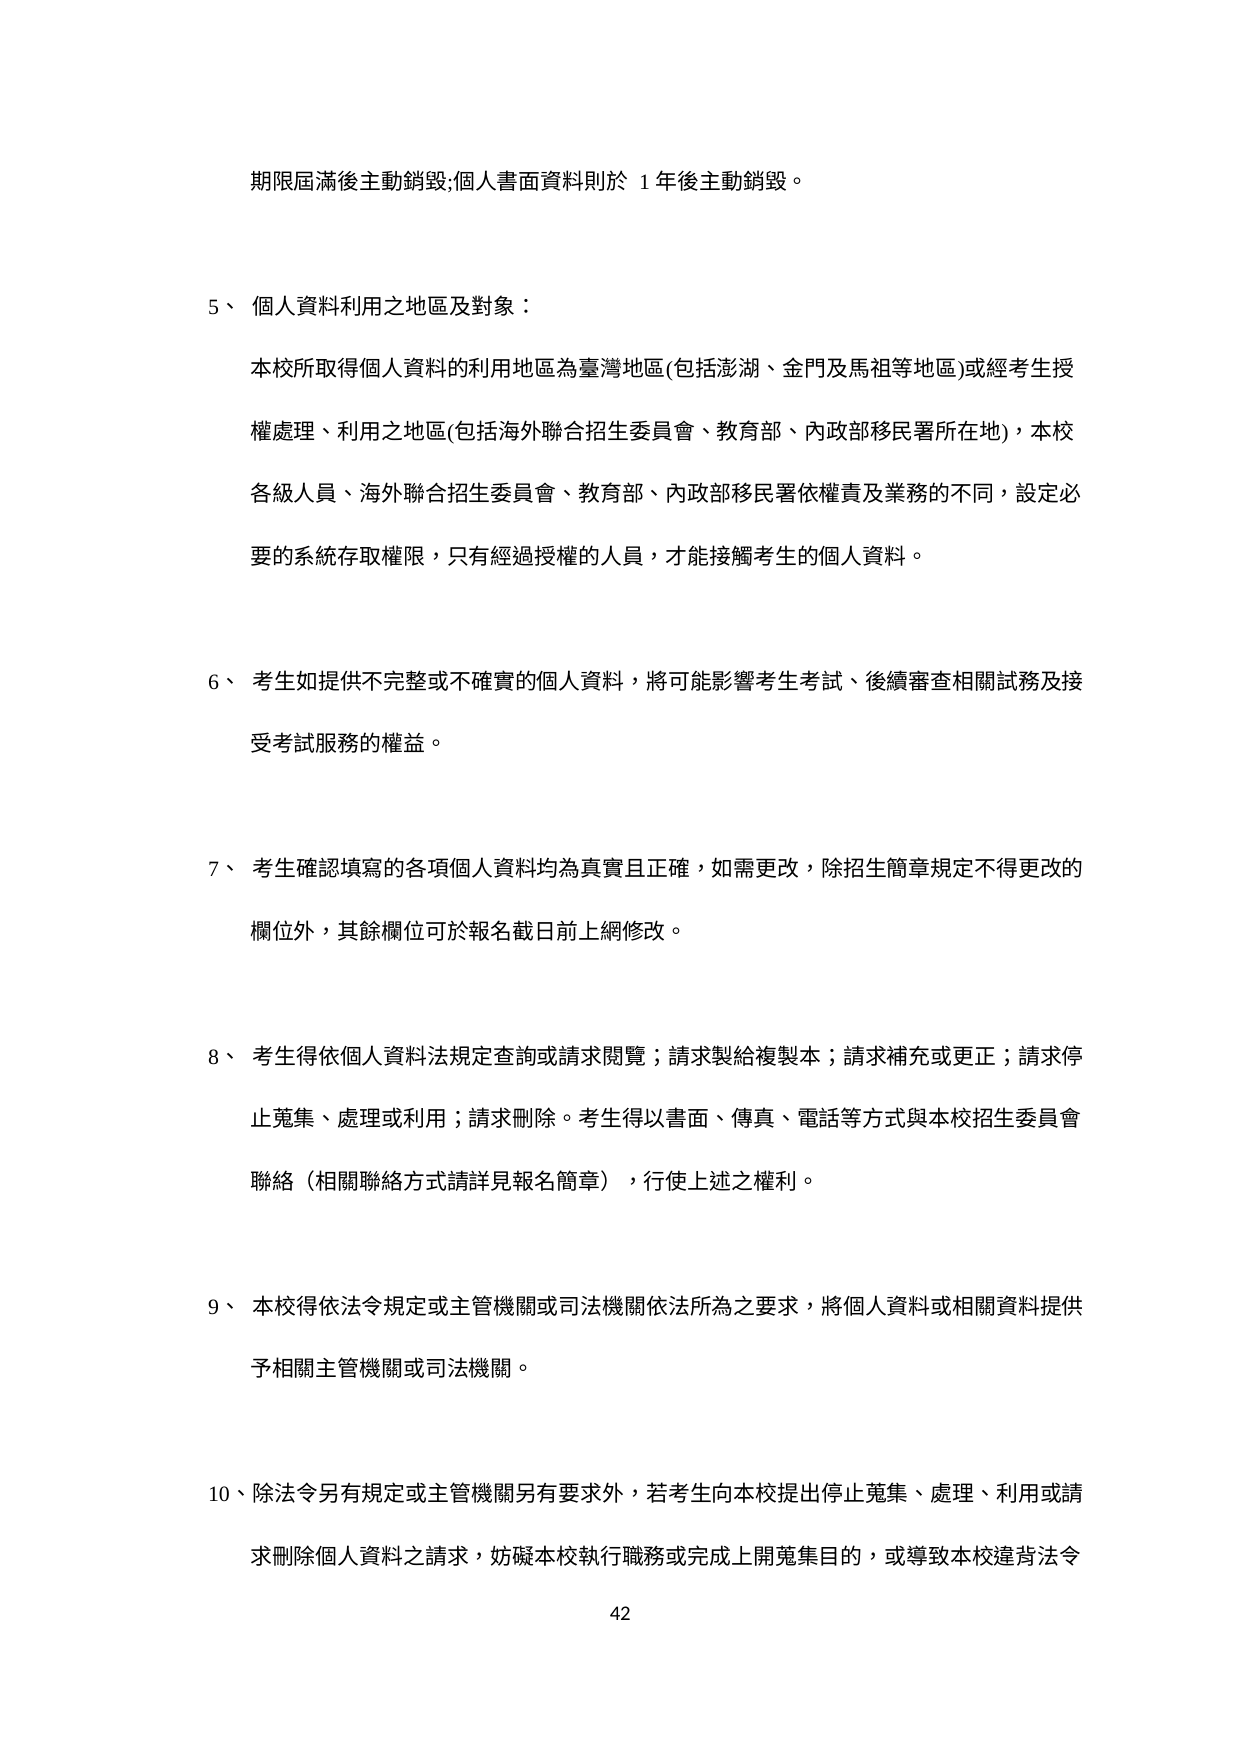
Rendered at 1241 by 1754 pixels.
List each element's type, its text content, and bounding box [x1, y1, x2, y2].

text 各級人員、海外聯合招生委員會、教育部、內政部移民署依權責及業務的不同，設定必 [250, 451, 1165, 513]
text 欄位外，其餘欄位可於報名截日前上網修改。 [250, 888, 1165, 951]
list 個人資料利用之地區及對象： [208, 263, 1165, 326]
list 除法令另有規定或主管機關另有要求外，若考生向本校提出停止蒐集、處理、利用或請 [208, 1451, 1165, 1513]
list 考生確認填寫的各項個人資料均為真實且正確，如需更改，除招生簡章規定不得更改的 [208, 826, 1165, 888]
list 考生得依個人資料法規定查詢或請求閱覽；請求製給複製本；請求補充或更正；請求停 [208, 1013, 1165, 1076]
list 考生如提供不完整或不確實的個人資料，將可能影響考生考試、後續審查相關試務及接 [208, 638, 1165, 701]
text 予相關主管機關或司法機關。 [250, 1326, 1165, 1388]
text 本校所取得個人資料的利用地區為臺灣地區(包括澎湖、金門及馬祖等地區)或經考生授 [250, 326, 1165, 388]
text 要的系統存取權限，只有經過授權的人員，才能接觸考生的個人資料。 [250, 513, 1165, 576]
text 受考試服務的權益。 [250, 701, 1165, 763]
text 止蒐集、處理或利用；請求刪除。考生得以書面、傳真、電話等方式與本校招生委員會 [250, 1076, 1165, 1138]
text 期限屆滿後主動銷毀;個人書面資料則於 1 年後主動銷毀。 [250, 138, 1165, 201]
text 求刪除個人資料之請求，妨礙本校執行職務或完成上開蒐集目的，或導致本校違背法令 [250, 1513, 1165, 1576]
text 聯絡（相關聯絡方式請詳見報名簡章），行使上述之權利。 [250, 1138, 1165, 1201]
list 本校得依法令規定或主管機關或司法機關依法所為之要求，將個人資料或相關資料提供 [208, 1263, 1165, 1326]
text 權處理、利用之地區(包括海外聯合招生委員會、教育部、內政部移民署所在地)，本校 [250, 388, 1165, 451]
